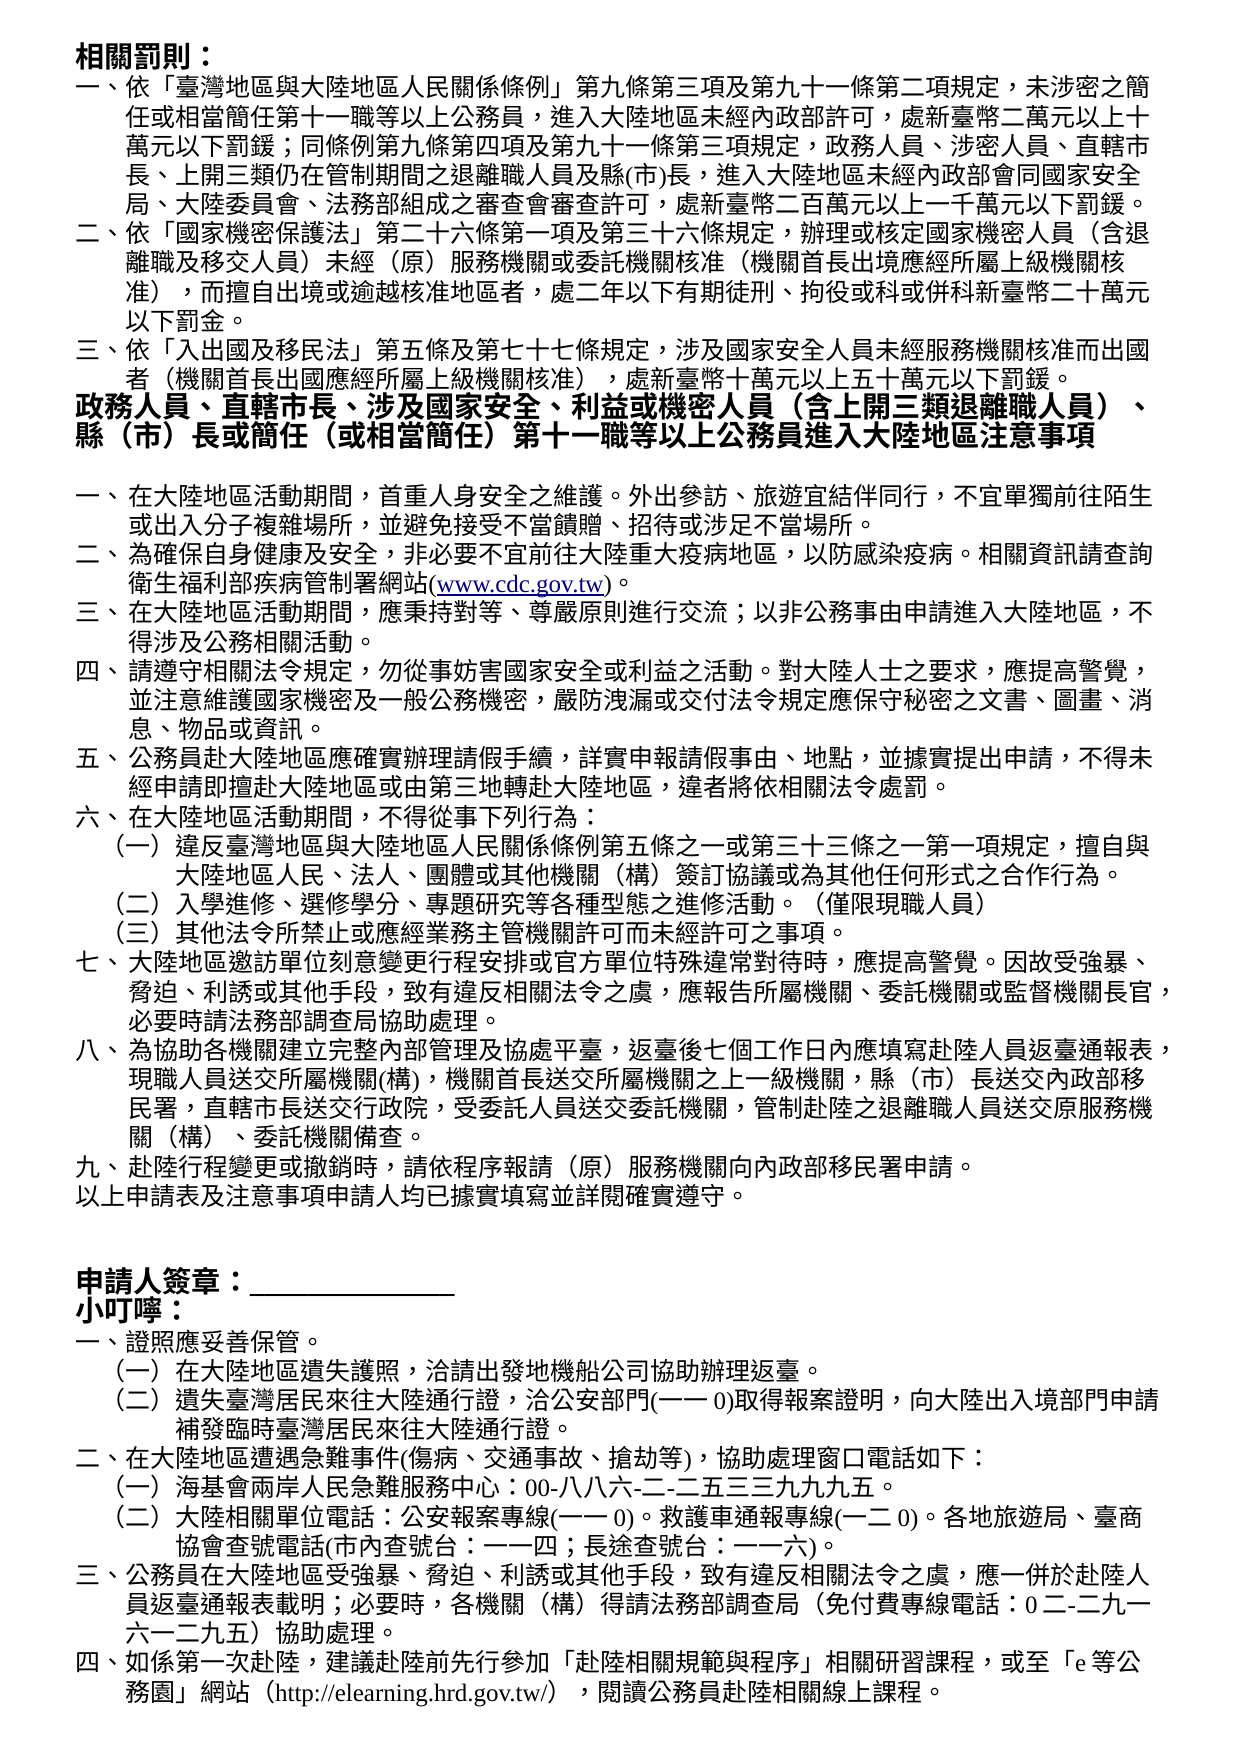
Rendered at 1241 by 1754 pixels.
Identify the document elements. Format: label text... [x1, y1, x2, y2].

list 大陸地區邀訪單位刻意變更行程安排或官方單位特殊違常對待時，應提高警覺。因故受強暴、脅迫、利誘或其他手段，致有違反相關法令之虞，應報告所屬機關、委託機關或監督機關長官，必要時請法務部調查局協助處理。 [75, 948, 1165, 1036]
list 為協助各機關建立完整內部管理及協處平臺，返臺後七個工作日內應填寫赴陸人員返臺通報表，現職人員送交所屬機關(構)，機關首長送交所屬機關之上一級機關，縣（市）長送交內政部移民署，直轄市長送交行政院，受委託人員送交委託機關，管制赴陸之退離職人員送交原服務機關（構）、委託機關備查。 [75, 1036, 1165, 1153]
text 政務人員、直轄市長、涉及國家安全、利益或機密人員（含上開三類退離職人員）、縣（市）長或簡任（或相當簡任）第十一職等以上公務員進入大陸地區注意事項 [75, 394, 1165, 453]
text （一）在大陸地區遺失護照，洽請出發地機船公司協助辦理返臺。 [75, 1357, 1165, 1386]
list 公務員赴大陸地區應確實辦理請假手續，詳實申報請假事由、地點，並據實提出申請，不得未經申請即擅赴大陸地區或由第三地轉赴大陸地區，違者將依相關法令處罰。 [75, 744, 1165, 803]
text 小叮嚀： [75, 1298, 1165, 1328]
text 四、如係第一次赴陸，建議赴陸前先行參加「赴陸相關規範與程序」相關研習課程，或至「e等公務園」網站（http://elearning.hrd.gov.tw/），閱讀公務員赴陸相關線上課程。 [75, 1648, 1165, 1707]
text （三）其他法令所禁止或應經業務主管機關許可而未經許可之事項。 [75, 919, 1165, 948]
text 三、公務員在大陸地區受強暴、脅迫、利誘或其他手段，致有違反相關法令之虞，應一併於赴陸人員返臺通報表載明；必要時，各機關（構）得請法務部調查局（免付費專線電話：0二-二九一六一二九五）協助處理。 [75, 1561, 1165, 1648]
text 申請人簽章：______________ [75, 1269, 1165, 1298]
text 相關罰則： [75, 44, 1165, 73]
text 一、依「臺灣地區與大陸地區人民關係條例」第九條第三項及第九十一條第二項規定，未涉密之簡任或相當簡任第十一職等以上公務員，進入大陸地區未經內政部許可，處新臺幣二萬元以上十萬元以下罰鍰；同條例第九條第四項及第九十一條第三項規定，政務人員、涉密人員、直轄市長、上開三類仍在管制期間之退離職人員及縣(市)長，進入大陸地區未經內政部會同國家安全局、大陸委員會、法務部組成之審查會審查許可，處新臺幣二百萬元以上一千萬元以下罰鍰。 [75, 73, 1165, 219]
list 為確保自身健康及安全，非必要不宜前往大陸重大疫病地區，以防感染疫病。相關資訊請查詢衛生福利部疾病管制署網站(www.cdc.gov.tw)。 [75, 540, 1165, 598]
text （二）遺失臺灣居民來往大陸通行證，洽公安部門(一一0)取得報案證明，向大陸出入境部門申請補發臨時臺灣居民來往大陸通行證。 [75, 1386, 1165, 1444]
text （一）違反臺灣地區與大陸地區人民關係條例第五條之一或第三十三條之一第一項規定，擅自與大陸地區人民、法人、團體或其他機關（構）簽訂協議或為其他任何形式之合作行為。 [75, 832, 1165, 890]
list 在大陸地區活動期間，不得從事下列行為： [75, 803, 1165, 832]
text 二、在大陸地區遭遇急難事件(傷病、交通事故、搶劫等)，協助處理窗口電話如下： [75, 1444, 1165, 1473]
text （二）大陸相關單位電話：公安報案專線(一一0)。救護車通報專線(一二0)。各地旅遊局、臺商協會查號電話(市內查號台：一一四；長途查號台：一一六)。 [75, 1503, 1165, 1561]
list 在大陸地區活動期間，首重人身安全之維護。外出參訪、旅遊宜結伴同行，不宜單獨前往陌生或出入分子複雜場所，並避免接受不當饋贈、招待或涉足不當場所。 [75, 482, 1165, 540]
list 赴陸行程變更或撤銷時，請依程序報請（原）服務機關向內政部移民署申請。 [75, 1153, 1165, 1182]
list 請遵守相關法令規定，勿從事妨害國家安全或利益之活動。對大陸人士之要求，應提高警覺，並注意維護國家機密及一般公務機密，嚴防洩漏或交付法令規定應保守秘密之文書、圖畫、消息、物品或資訊。 [75, 657, 1165, 744]
text 二、依「國家機密保護法」第二十六條第一項及第三十六條規定，辦理或核定國家機密人員（含退離職及移交人員）未經（原）服務機關或委託機關核准（機關首長出境應經所屬上級機關核准），而擅自出境或逾越核准地區者，處二年以下有期徒刑、拘役或科或併科新臺幣二十萬元以下罰金。 [75, 219, 1165, 336]
list 在大陸地區活動期間，應秉持對等、尊嚴原則進行交流；以非公務事由申請進入大陸地區，不得涉及公務相關活動。 [75, 598, 1165, 657]
text （二）入學進修、選修學分、專題研究等各種型態之進修活動。（僅限現職人員） [75, 890, 1165, 919]
text 三、依「入出國及移民法」第五條及第七十七條規定，涉及國家安全人員未經服務機關核准而出國者（機關首長出國應經所屬上級機關核准），處新臺幣十萬元以上五十萬元以下罰鍰。 [75, 336, 1165, 394]
text 以上申請表及注意事項申請人均已據實填寫並詳閱確實遵守。 [75, 1182, 1165, 1211]
text （一）海基會兩岸人民急難服務中心：00-八八六-二-二五三三九九九五。 [75, 1473, 1165, 1503]
text 一、證照應妥善保管。 [75, 1328, 1165, 1357]
